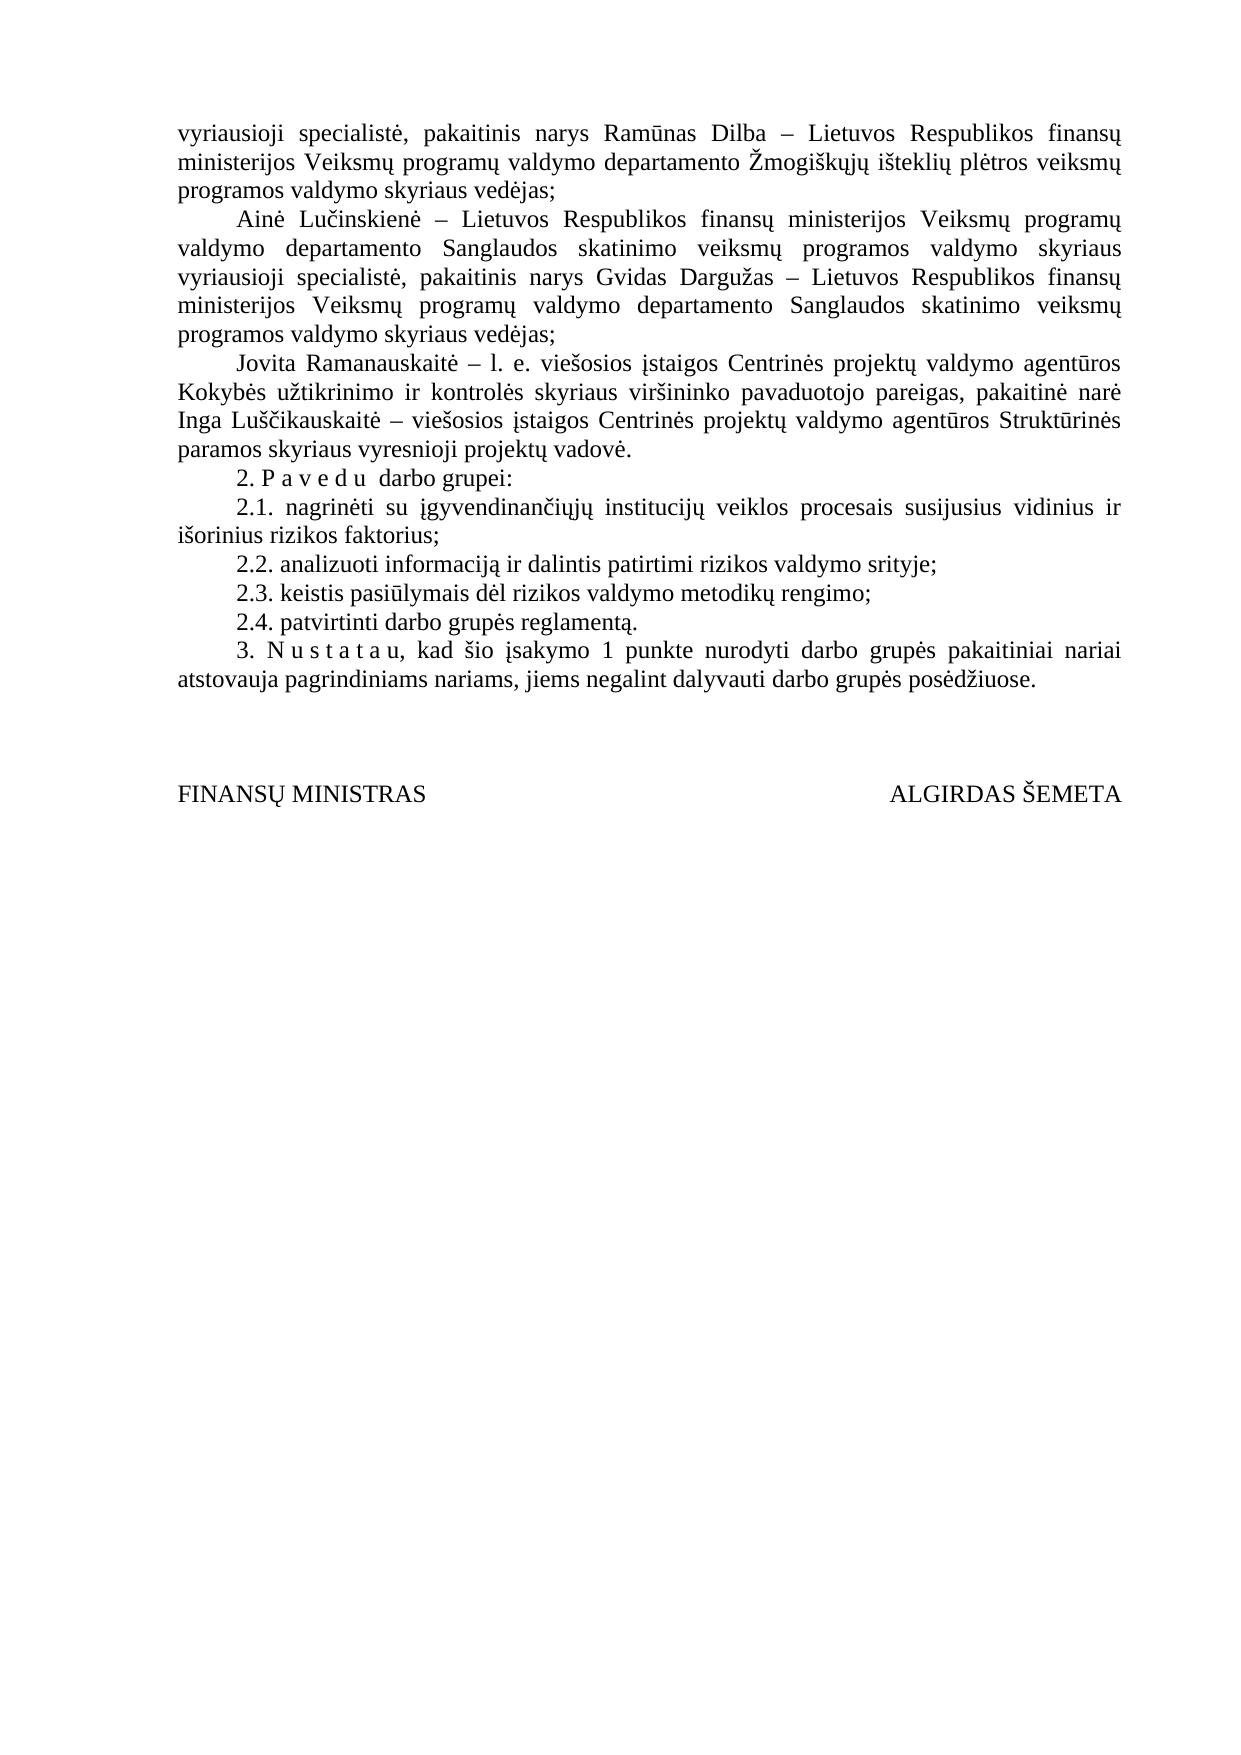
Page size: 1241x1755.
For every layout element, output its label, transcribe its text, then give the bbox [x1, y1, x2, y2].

text 2.3. keistis pasiūlymais dėl rizikos valdymo metodikų rengimo; [177, 578, 1122, 607]
text 2. Pavedu darbo grupei: [177, 463, 1122, 492]
text 2.2. analizuoti informaciją ir dalintis patirtimi rizikos valdymo srityje; [177, 549, 1122, 578]
text FINANSŲ MINISTRAS ALGIRDAS ŠEMETA [177, 779, 1122, 808]
text 2.4. patvirtinti darbo grupės reglamentą. [177, 607, 1122, 636]
text Jovita Ramanauskaitė – l. e. viešosios įstaigos Centrinės projektų valdymo agentūros Kokybės užtikrinimo ir kontrolės skyriaus viršininko pavaduotojo pareigas, pakaitinė narė Inga Luščikauskaitė – viešosios įstaigos Centrinės projektų valdymo agentūros Struktūrinės paramos skyriaus vyresnioji projektų vadovė. [177, 348, 1122, 463]
text 2.1. nagrinėti su įgyvendinančiųjų institucijų veiklos procesais susijusius vidinius ir išorinius rizikos faktorius; [177, 492, 1122, 549]
text Ainė Lučinskienė – Lietuvos Respublikos finansų ministerijos Veiksmų programų valdymo departamento Sanglaudos skatinimo veiksmų programos valdymo skyriaus vyriausioji specialistė, pakaitinis narys Gvidas Dargužas – Lietuvos Respublikos finansų ministerijos Veiksmų programų valdymo departamento Sanglaudos skatinimo veiksmų programos valdymo skyriaus vedėjas; [177, 204, 1122, 348]
text vyriausioji specialistė, pakaitinis narys Ramūnas Dilba – Lietuvos Respublikos finansų ministerijos Veiksmų programų valdymo departamento Žmogiškųjų išteklių plėtros veiksmų programos valdymo skyriaus vedėjas; [177, 118, 1122, 204]
text 3. Nustatau, kad šio įsakymo 1 punkte nurodyti darbo grupės pakaitiniai nariai atstovauja pagrindiniams nariams, jiems negalint dalyvauti darbo grupės posėdžiuose. [177, 636, 1122, 693]
